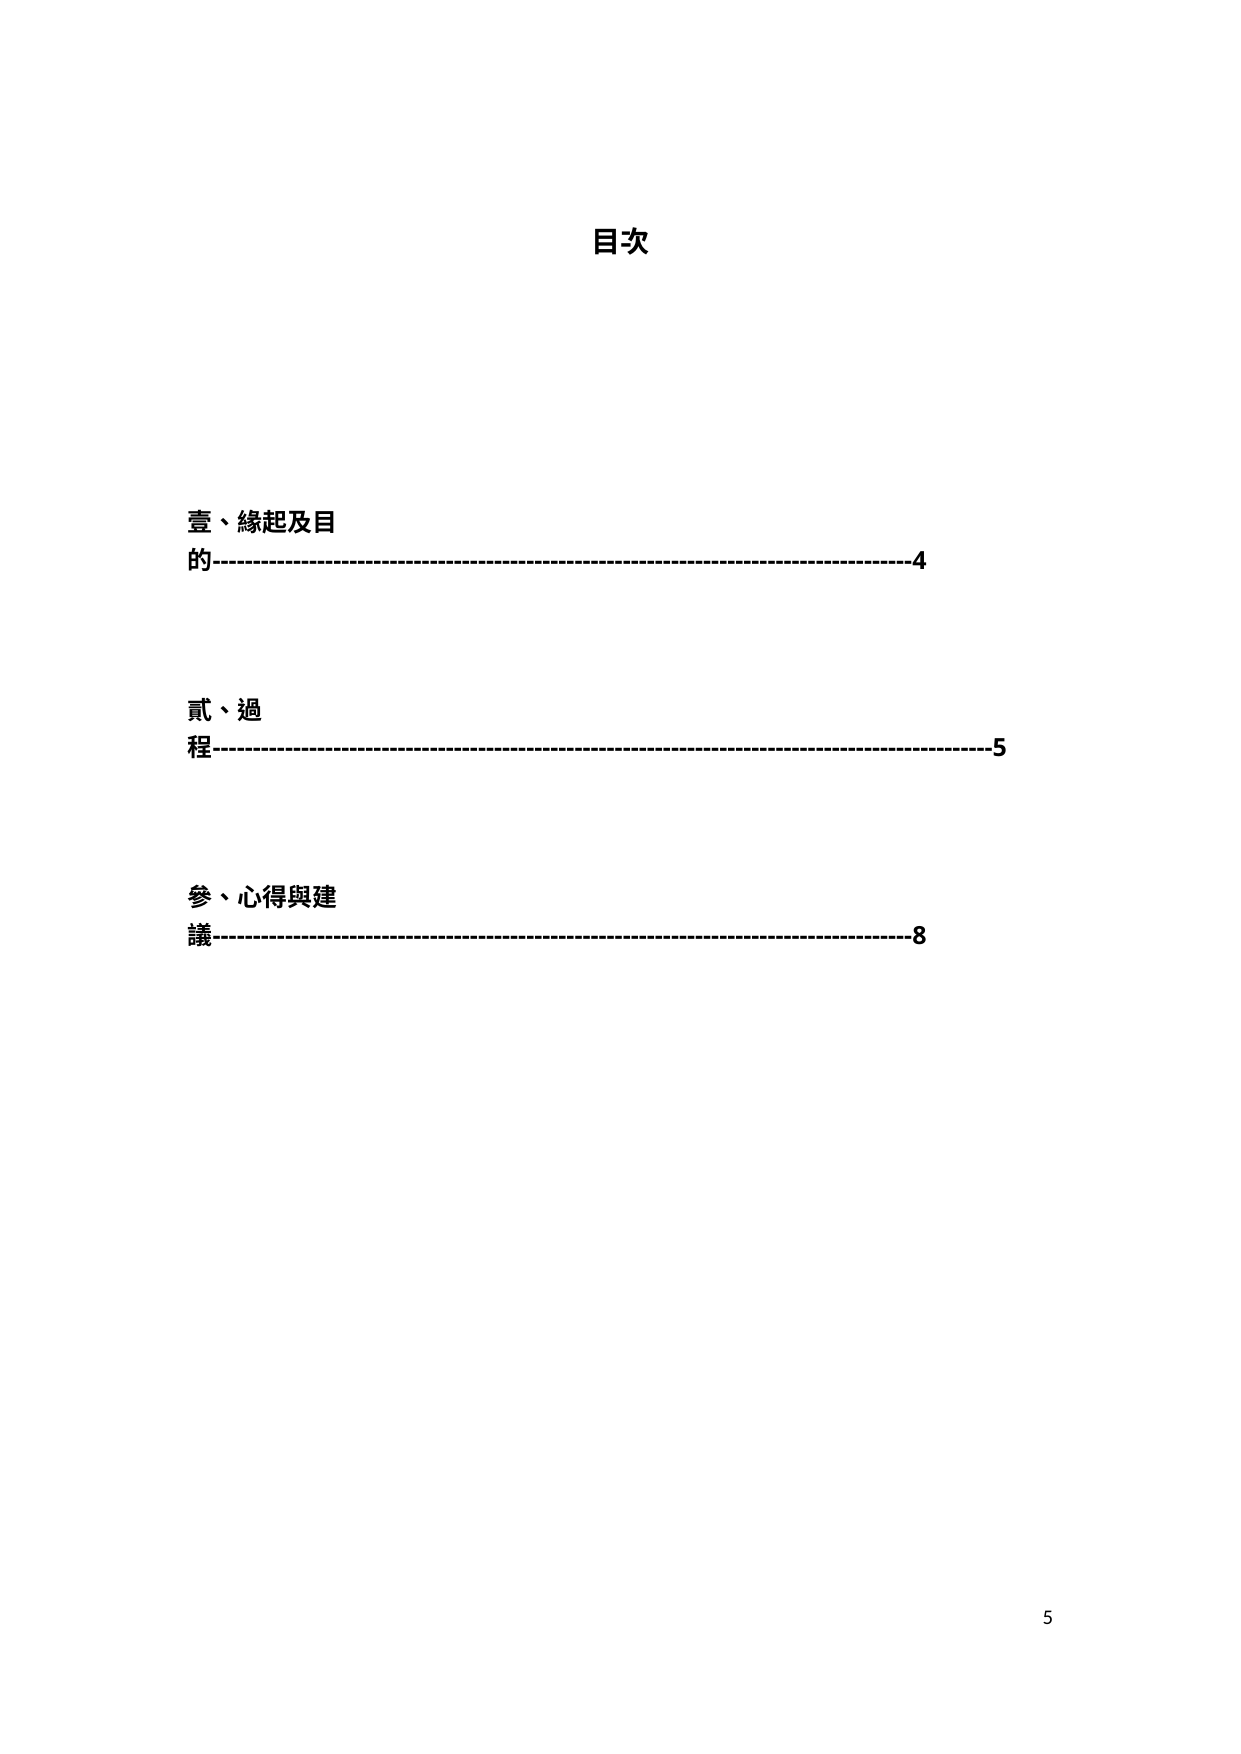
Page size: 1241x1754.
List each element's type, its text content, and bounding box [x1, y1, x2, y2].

text 目次 [187, 202, 1053, 277]
text 壹、緣起及目的---------------------------------------------------------------------------------------4 [187, 502, 1053, 577]
text 貳、過程-------------------------------------------------------------------------------------------------5 [187, 689, 1053, 764]
text 參、心得與建議---------------------------------------------------------------------------------------8 [187, 877, 1053, 952]
